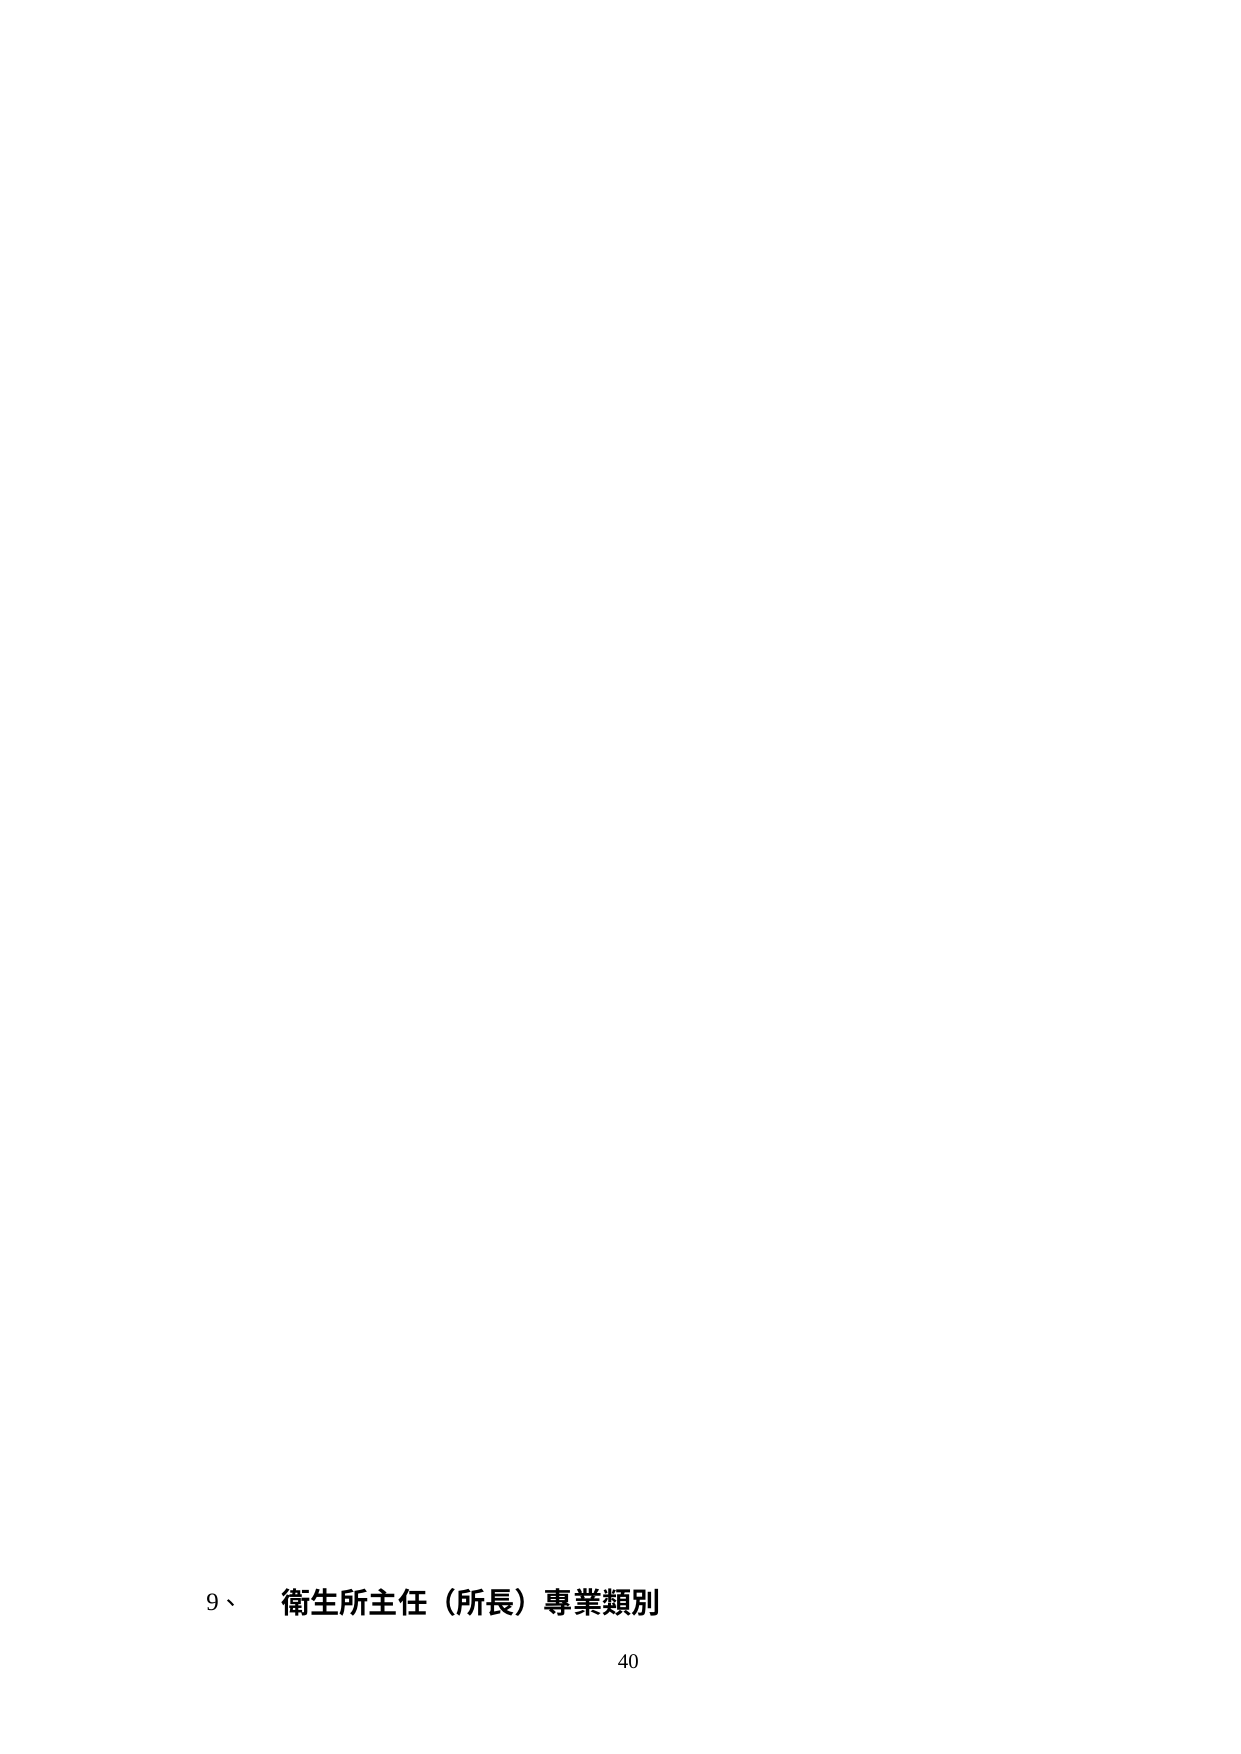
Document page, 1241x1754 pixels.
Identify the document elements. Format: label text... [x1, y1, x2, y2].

list 衛生所主任（所長）專業類別 [206, 1559, 1106, 1622]
